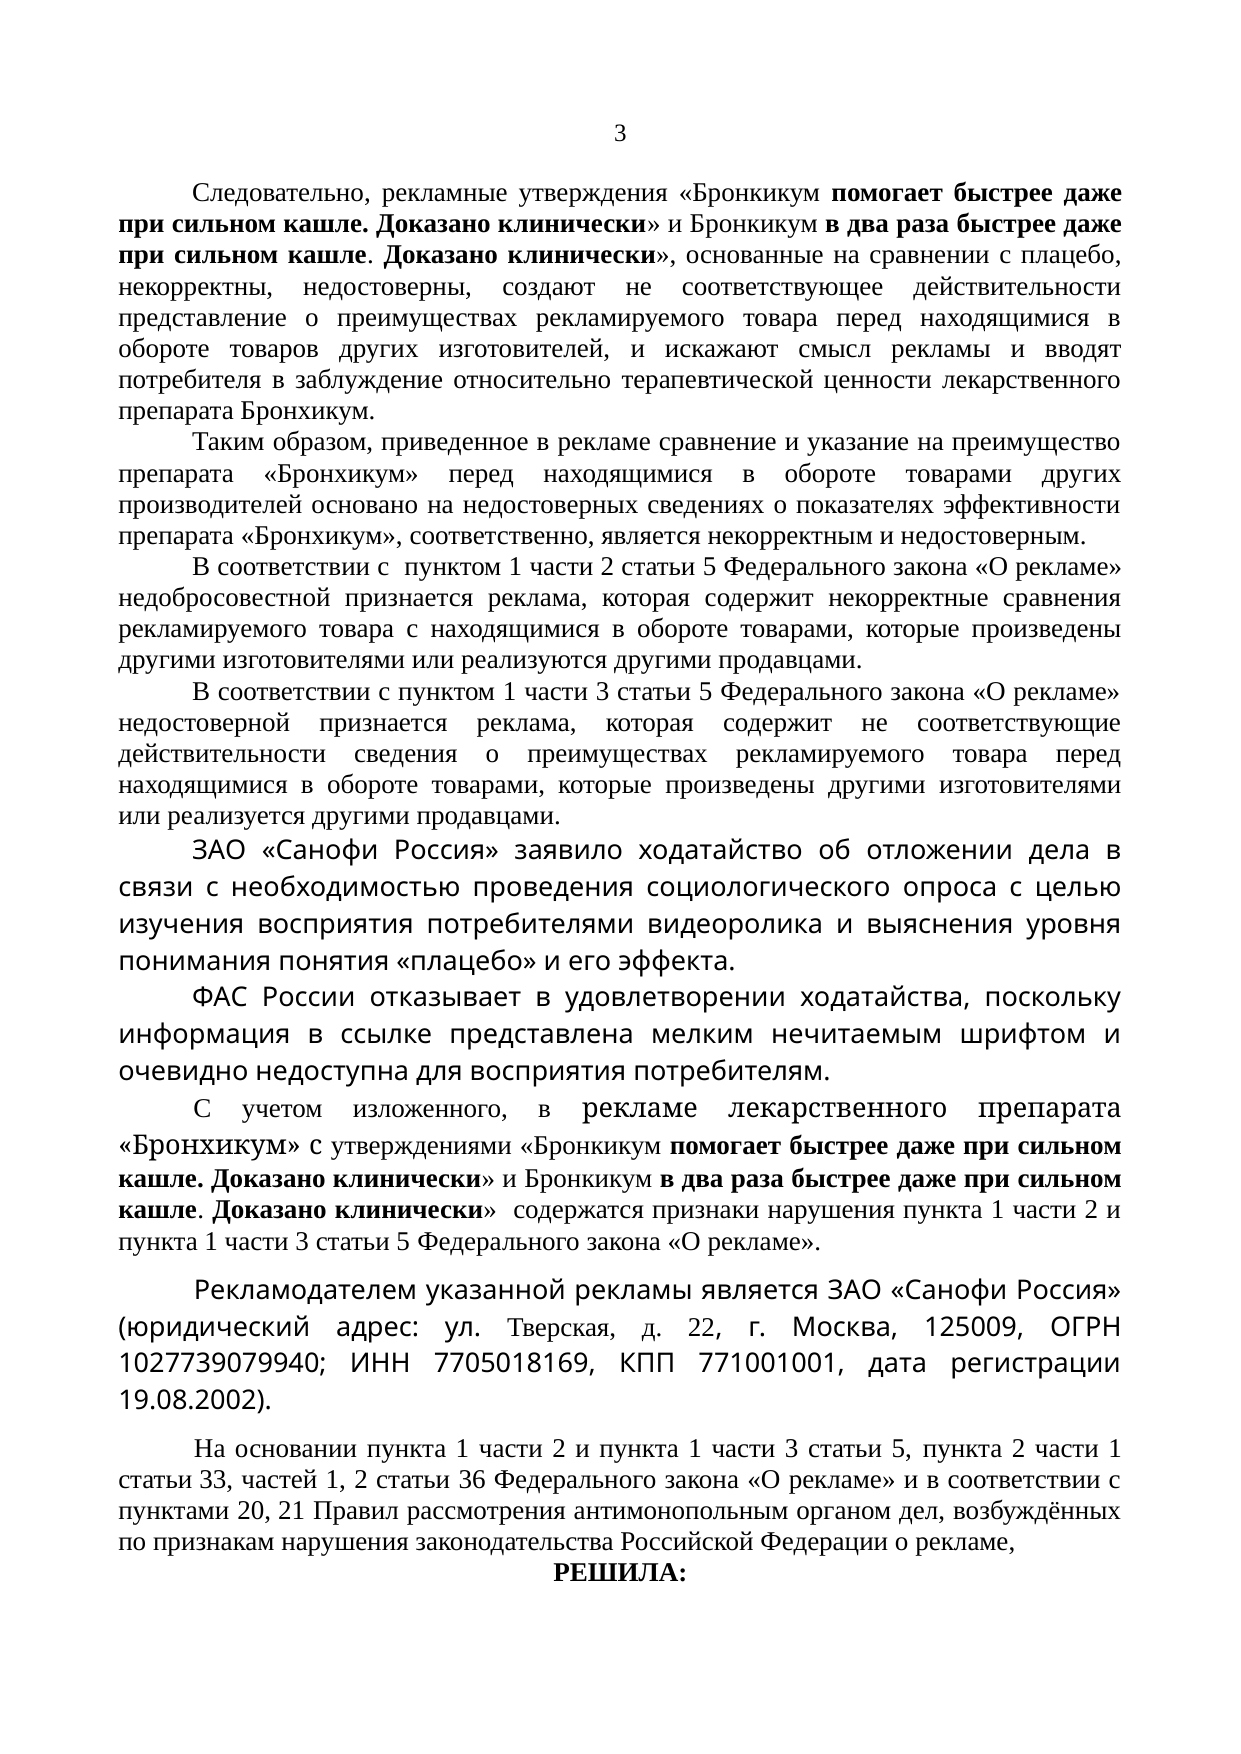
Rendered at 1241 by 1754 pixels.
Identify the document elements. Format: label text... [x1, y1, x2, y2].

text ЗАО «Санофи Россия» заявило ходатайство об отложении дела в связи с необходимостью проведения социологического опроса с целью изучения восприятия потребителями видеоролика и выяснения уровня понимания понятия «плацебо» и его эффекта. [118, 830, 1122, 978]
text На основании пункта 1 части 2 и пункта 1 части 3 статьи 5, пункта 2 части 1 статьи 33, частей 1, 2 статьи 36 Федерального закона «О рекламе» и в соответствии с пунктами 20, 21 Правил рассмотрения антимонопольным органом дел, возбуждённых по признакам нарушения законодательства Российской Федерации о рекламе, [118, 1432, 1122, 1557]
text В соответствии с пунктом 1 части 2 статьи 5 Федерального закона «О рекламе» недобросовестной признается реклама, которая содержит некорректные сравнения рекламируемого товара с находящимися в обороте товарами, которые произведены другими изготовителями или реализуются другими продавцами. [118, 550, 1122, 675]
text Рекламодателем указанной рекламы является ЗАО «Санофи Россия» (юридический адрес: ул. Тверская, д. 22, г. Москва, 125009, ОГРН 1027739079940; ИНН 7705018169, КПП 771001001, дата регистрации 19.08.2002). [118, 1270, 1122, 1418]
text Таким образом, приведенное в рекламе сравнение и указание на преимущество препарата «Бронхикум» перед находящимися в обороте товарами других производителей основано на недостоверных сведениях о показателях эффективности препарата «Бронхикум», соответственно, является некорректным и недостоверным. [118, 426, 1122, 550]
text ФАС России отказывает в удовлетворении ходатайства, поскольку информация в ссылке представлена мелким нечитаемым шрифтом и очевидно недоступна для восприятия потребителям. [118, 978, 1122, 1088]
text С учетом изложенного, в рекламе лекарственного препарата «Бронхикум» с утверждениями «Бронкикум помогает быстрее даже при сильном кашле. Доказано клинически» и Бронкикум в два раза быстрее даже при сильном кашле. Доказано клинически» содержатся признаки нарушения пункта 1 части 2 и пункта 1 части 3 статьи 5 Федерального закона «О рекламе». [118, 1088, 1122, 1256]
text В соответствии с пунктом 1 части 3 статьи 5 Федерального закона «О рекламе» недостоверной признается реклама, которая содержит не соответствующие действительности сведения о преимуществах рекламируемого товара перед находящимися в обороте товарами, которые произведены другими изготовителями или реализуется другими продавцами. [118, 675, 1122, 830]
text РЕШИЛА: [118, 1557, 1122, 1588]
text Следовательно, рекламные утверждения «Бронкикум помогает быстрее даже при сильном кашле. Доказано клинически» и Бронкикум в два раза быстрее даже при сильном кашле. Доказано клинически», основанные на сравнении с плацебо, некорректны, недостоверны, создают не соответствующее действительности представление о преимуществах рекламируемого товара перед находящимися в обороте товаров других изготовителей, и искажают смысл рекламы и вводят потребителя в заблуждение относительно терапевтической ценности лекарственного препарата Бронхикум. [118, 176, 1122, 426]
